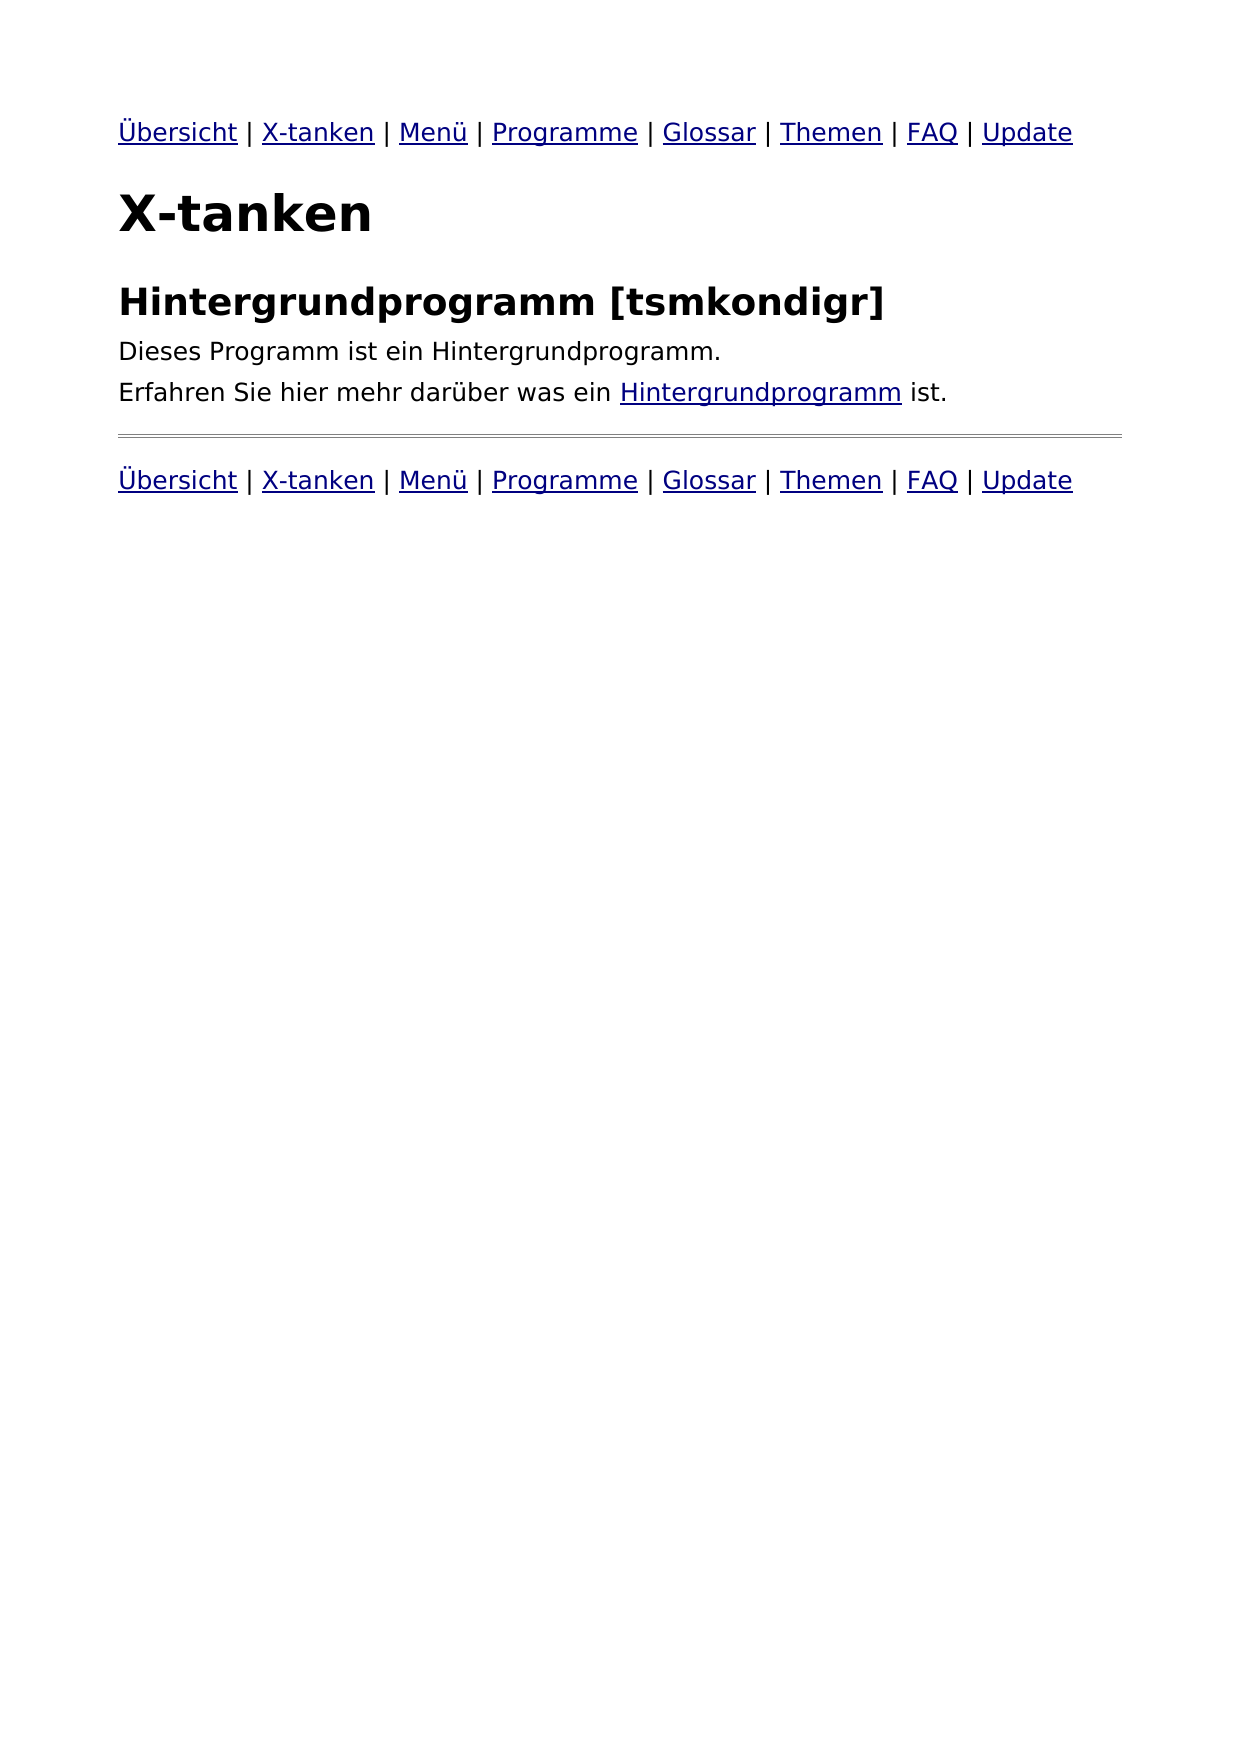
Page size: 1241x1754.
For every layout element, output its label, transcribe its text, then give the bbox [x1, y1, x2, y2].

text Übersicht | X-tanken | Menü | Programme | Glossar | Themen | FAQ | Update [118, 466, 1122, 496]
subtitle Hintergrundprogramm [tsmkondigr] [118, 281, 1122, 324]
subtitle X-tanken [118, 185, 1122, 243]
text Dieses Programm ist ein Hintergrundprogramm. [118, 337, 1122, 366]
text Übersicht | X-tanken | Menü | Programme | Glossar | Themen | FAQ | Update [118, 118, 1122, 147]
text Erfahren Sie hier mehr darüber was ein Hintergrundprogramm ist. [118, 378, 1122, 407]
